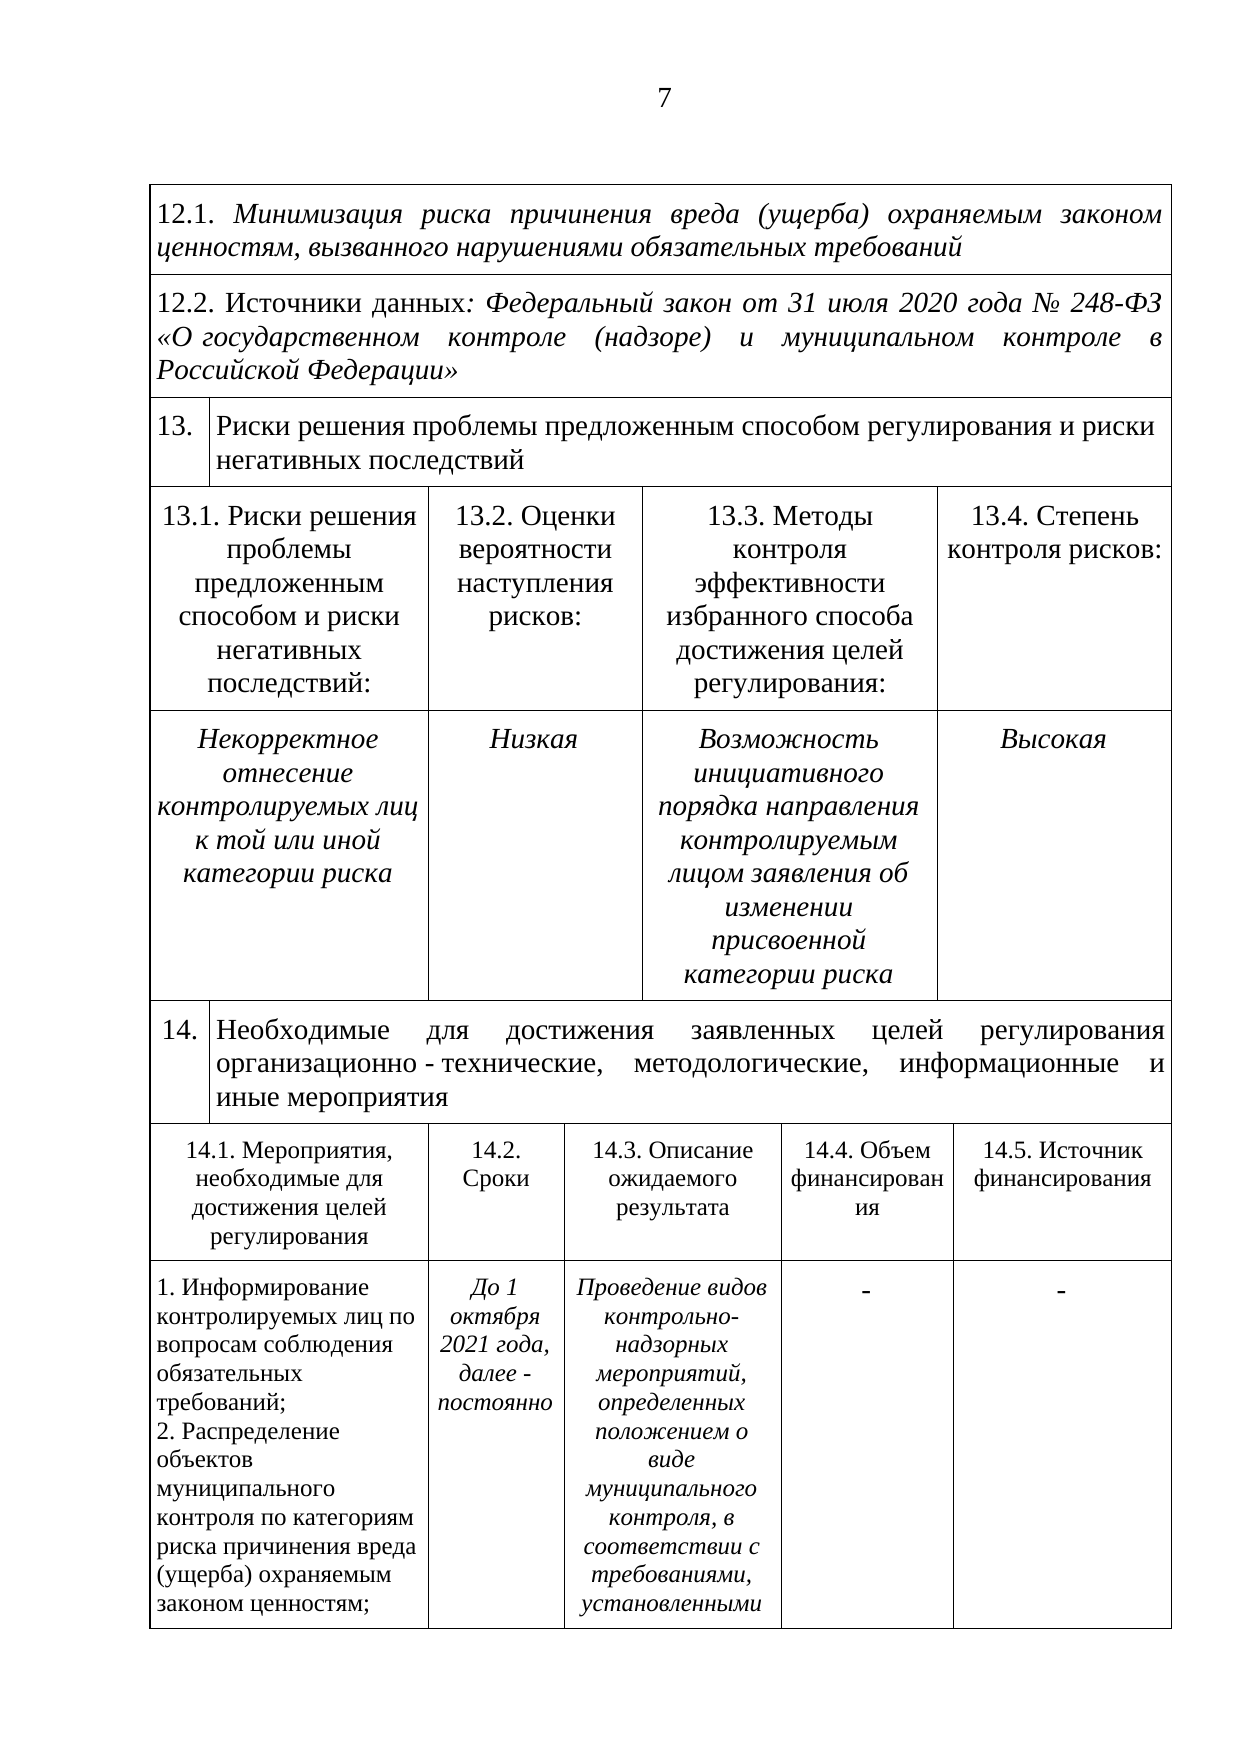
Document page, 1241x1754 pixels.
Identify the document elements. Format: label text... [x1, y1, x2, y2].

table_cell 14.4. Объем финансирования [782, 1124, 953, 1260]
table_cell 1. Информирование контролируемых лиц по вопросам соблюдения обязательных требований; 2. Распределение объектов муниципального контроля по категориям риска причинения вреда (ущерба) охраняемым законом ценностям; [151, 1261, 428, 1628]
table_cell Высокая [938, 711, 1171, 1000]
table_cell 13.2. Оценки вероятности наступления рисков: [429, 487, 642, 709]
table_cell 14.3. Описание ожидаемого результата [565, 1124, 781, 1260]
table_cell 12.1. Минимизация риска причинения вреда (ущерба) охраняемым законом ценностям, вызванного нарушениями обязательных требований [151, 185, 1171, 274]
table_cell Риски решения проблемы предложенным способом регулирования и риски негативных последствий [210, 398, 1171, 486]
table_cell - [782, 1261, 953, 1628]
table_cell 13.1. Риски решения проблемы предложенным способом и риски негативных последствий: [151, 487, 428, 709]
table_cell Возможность инициативного порядка направления контролируемым лицом заявления об изменении присвоенной категории риска [643, 711, 937, 1000]
table_cell 14.1. Мероприятия, необходимые для достижения целей регулирования [151, 1124, 428, 1260]
table_cell 13.4. Степень контроля рисков: [938, 487, 1171, 709]
table_cell 14.5. Источник финансирования [954, 1124, 1171, 1260]
table_cell 12.2. Источники данных: Федеральный закон от 31 июля 2020 года № 248-ФЗ «О государственном контроле (надзоре) и муниципальном контроле в Российской Федерации» [151, 275, 1171, 397]
table_cell Некорректное отнесение контролируемых лиц к той или иной категории риска [151, 711, 428, 1000]
table_cell Низкая [429, 711, 642, 1000]
table_cell 13.3. Методы контроля эффективности избранного способа достижения целей регулирования: [643, 487, 937, 709]
table_cell 14. [151, 1001, 209, 1123]
table_cell Проведение видов контрольно-надзорных мероприятий, определенных положением о виде муниципального контроля, в соответствии с требованиями, установленными [565, 1261, 781, 1628]
table_cell Необходимые для достижения заявленных целей регулирования организационно - технические, методологические, информационные и иные мероприятия [210, 1001, 1171, 1123]
table_cell - [954, 1261, 1171, 1628]
table_cell 14.2. Сроки [429, 1124, 564, 1260]
table_cell 13. [151, 398, 209, 486]
table_cell До 1 октября 2021 года, далее - постоянно [429, 1261, 564, 1628]
